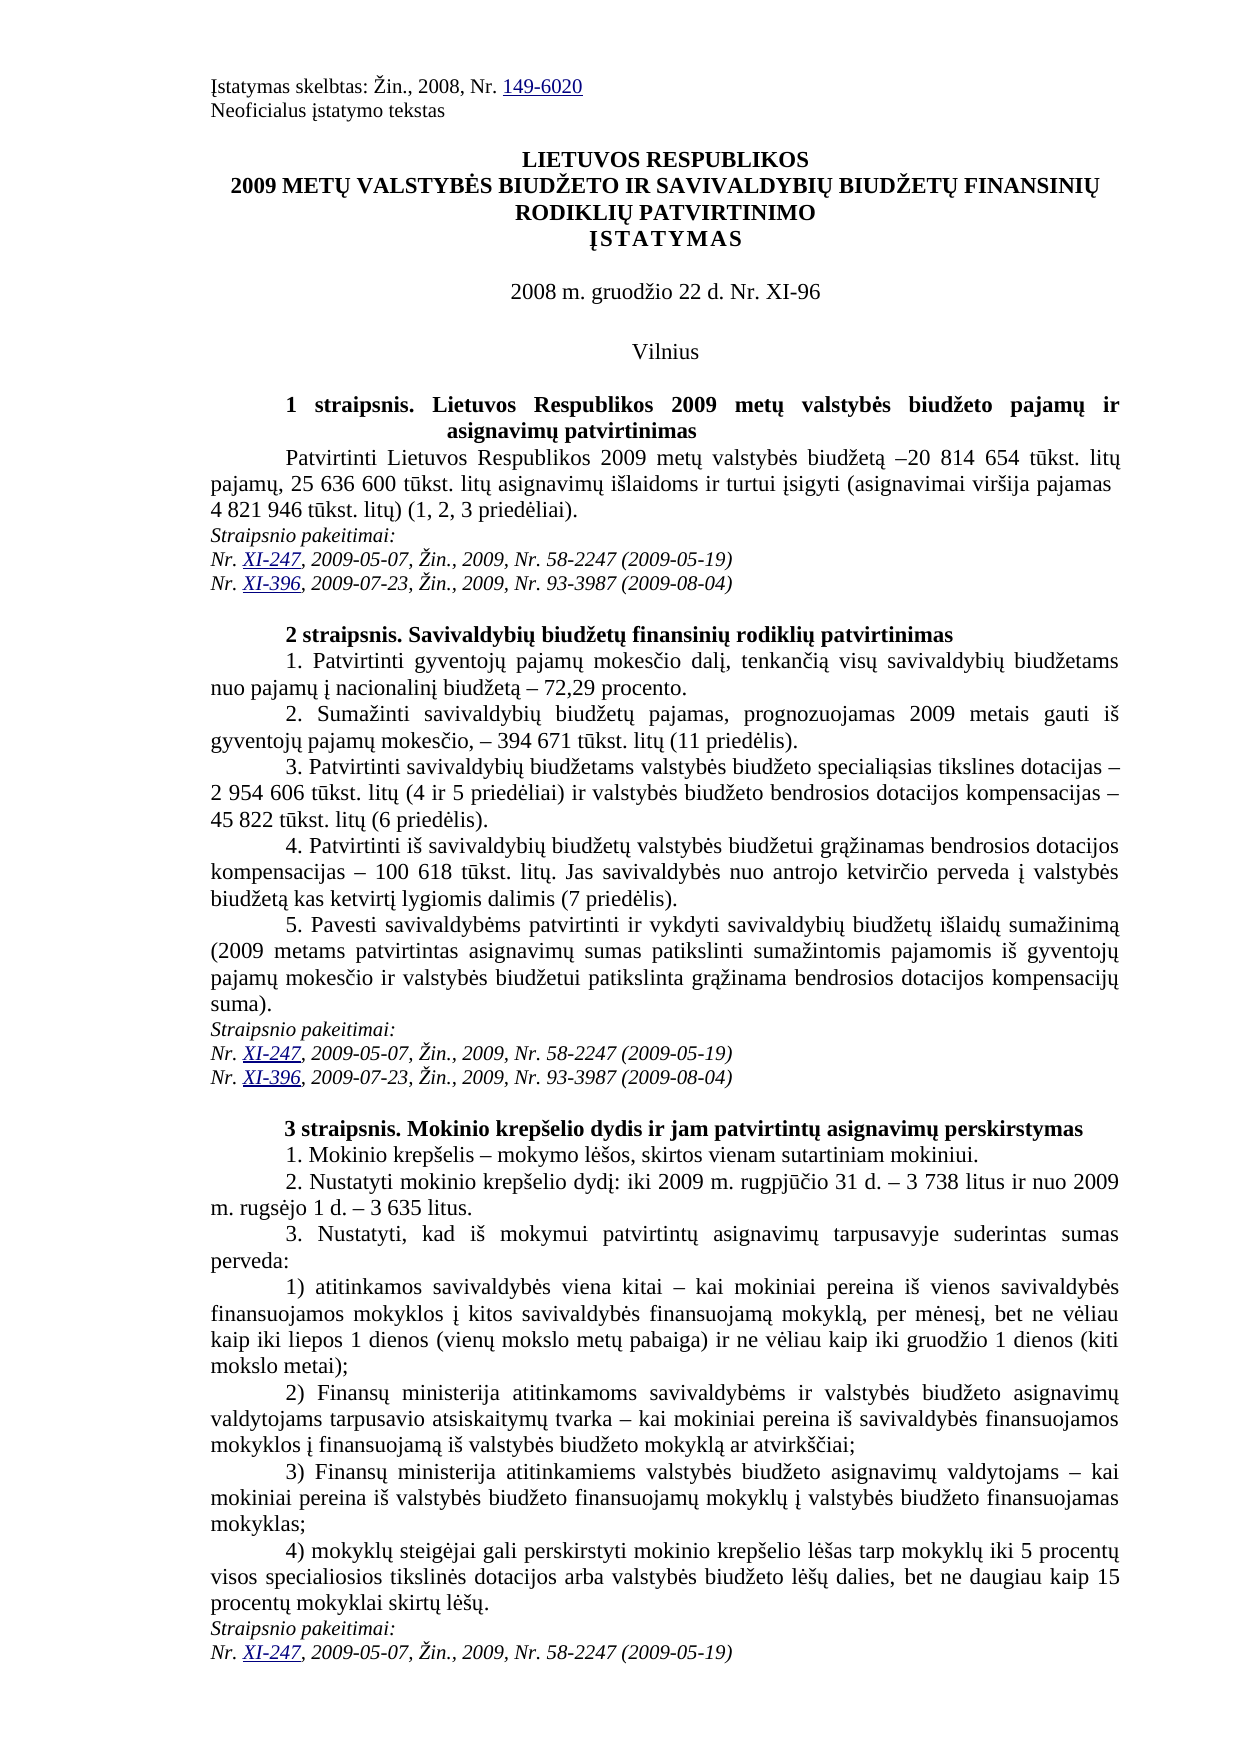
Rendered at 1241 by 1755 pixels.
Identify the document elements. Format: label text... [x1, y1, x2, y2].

text 2. Nustatyti mokinio krepšelio dydį: iki 2009 m. rugpjūčio 31 d. – 3 738 litus ir nuo 2009 m. rugsėjo 1 d. – 3 635 litus. [210, 1168, 1120, 1221]
text 3. Patvirtinti savivaldybių biudžetams valstybės biudžeto specialiąsias tikslines dotacijas – 2 954 606 tūkst. litų (4 ir 5 priedėliai) ir valstybės biudžeto bendrosios dotacijos kompensacijas – 45 822 tūkst. litų (6 priedėlis). [210, 753, 1120, 832]
text Įstatymas skelbtas: Žin., 2008, Nr. 149-6020 [210, 74, 1120, 98]
text 4) mokyklų steigėjai gali perskirstyti mokinio krepšelio lėšas tarp mokyklų iki 5 procentų visos specialiosios tikslinės dotacijos arba valstybės biudžeto lėšų dalies, bet ne daugiau kaip 15 procentų mokyklai skirtų lėšų. [210, 1537, 1120, 1616]
text 1 straipsnis. Lietuvos Respublikos 2009 metų valstybės biudžeto pajamų ir asignavimų patvirtinimas [285, 391, 1120, 444]
text 3. Nustatyti, kad iš mokymui patvirtintų asignavimų tarpusavyje suderintas sumas perveda: [210, 1221, 1120, 1273]
subtitle 2 straipsnis. Savivaldybių biudžetų finansinių rodiklių patvirtinimas [210, 621, 1120, 648]
text Neoficialus įstatymo tekstas [210, 98, 1120, 122]
text 2009 METŲ VALSTYBĖS BIUDŽETO IR SAVIVALDYBIŲ BIUDŽETŲ FINANSINIŲ RODIKLIŲ PATVIRTINIMO [210, 172, 1120, 225]
text Nr. XI-396, 2009-07-23, Žin., 2009, Nr. 93-3987 (2009-08-04) [210, 1065, 1120, 1089]
text 3 straipsnis. Mokinio krepšelio dydis ir jam patvirtintų asignavimų perskirstymas [284, 1115, 1120, 1141]
text Straipsnio pakeitimai: [210, 523, 1120, 547]
text LIETUVOS RESPUBLIKOS [210, 146, 1120, 172]
text Nr. XI-247, 2009-05-07, Žin., 2009, Nr. 58-2247 (2009-05-19) [210, 1640, 1120, 1664]
text 1. Patvirtinti gyventojų pajamų mokesčio dalį, tenkančią visų savivaldybių biudžetams nuo pajamų į nacionalinį biudžetą – 72,29 procento. [210, 648, 1120, 700]
text Vilnius [210, 338, 1120, 364]
text ĮSTATYMAS [210, 225, 1120, 251]
text 1. Mokinio krepšelis – mokymo lėšos, skirtos vienam sutartiniam mokiniui. [210, 1141, 1120, 1168]
text 5. Pavesti savivaldybėms patvirtinti ir vykdyti savivaldybių biudžetų išlaidų sumažinimą (2009 metams patvirtintas asignavimų sumas patikslinti sumažintomis pajamomis iš gyventojų pajamų mokesčio ir valstybės biudžetui patikslinta grąžinama bendrosios dotacijos kompensacijų suma). [210, 911, 1120, 1017]
text 3) Finansų ministerija atitinkamiems valstybės biudžeto asignavimų valdytojams – kai mokiniai pereina iš valstybės biudžeto finansuojamų mokyklų į valstybės biudžeto finansuojamas mokyklas; [210, 1458, 1120, 1537]
text 2. Sumažinti savivaldybių biudžetų pajamas, prognozuojamas 2009 metais gauti iš gyventojų pajamų mokesčio, – 394 671 tūkst. litų (11 priedėlis). [210, 700, 1120, 753]
text 2) Finansų ministerija atitinkamoms savivaldybėms ir valstybės biudžeto asignavimų valdytojams tarpusavio atsiskaitymų tvarka – kai mokiniai pereina iš savivaldybės finansuojamos mokyklos į finansuojamą iš valstybės biudžeto mokyklą ar atvirkščiai; [210, 1379, 1120, 1458]
text Straipsnio pakeitimai: [210, 1616, 1120, 1640]
text Straipsnio pakeitimai: [210, 1017, 1120, 1041]
text Nr. XI-247, 2009-05-07, Žin., 2009, Nr. 58-2247 (2009-05-19) [210, 1041, 1120, 1065]
text Nr. XI-396, 2009-07-23, Žin., 2009, Nr. 93-3987 (2009-08-04) [210, 571, 1120, 595]
text Patvirtinti Lietuvos Respublikos 2009 metų valstybės biudžetą –20 814 654 tūkst. litų pajamų, 25 636 600 tūkst. litų asignavimų išlaidoms ir turtui įsigyti (asignavimai viršija pajamas 4 821 946 tūkst. litų) (1, 2, 3 priedėliai). [210, 444, 1120, 523]
text 1) atitinkamos savivaldybės viena kitai – kai mokiniai pereina iš vienos savivaldybės finansuojamos mokyklos į kitos savivaldybės finansuojamą mokyklą, per mėnesį, bet ne vėliau kaip iki liepos 1 dienos (vienų mokslo metų pabaiga) ir ne vėliau kaip iki gruodžio 1 dienos (kiti mokslo metai); [210, 1273, 1120, 1379]
text Nr. XI-247, 2009-05-07, Žin., 2009, Nr. 58-2247 (2009-05-19) [210, 547, 1120, 571]
text 4. Patvirtinti iš savivaldybių biudžetų valstybės biudžetui grąžinamas bendrosios dotacijos kompensacijas – 100 618 tūkst. litų. Jas savivaldybės nuo antrojo ketvirčio perveda į valstybės biudžetą kas ketvirtį lygiomis dalimis (7 priedėlis). [210, 832, 1120, 911]
text 2008 m. gruodžio 22 d. Nr. XI-96 [210, 278, 1120, 338]
